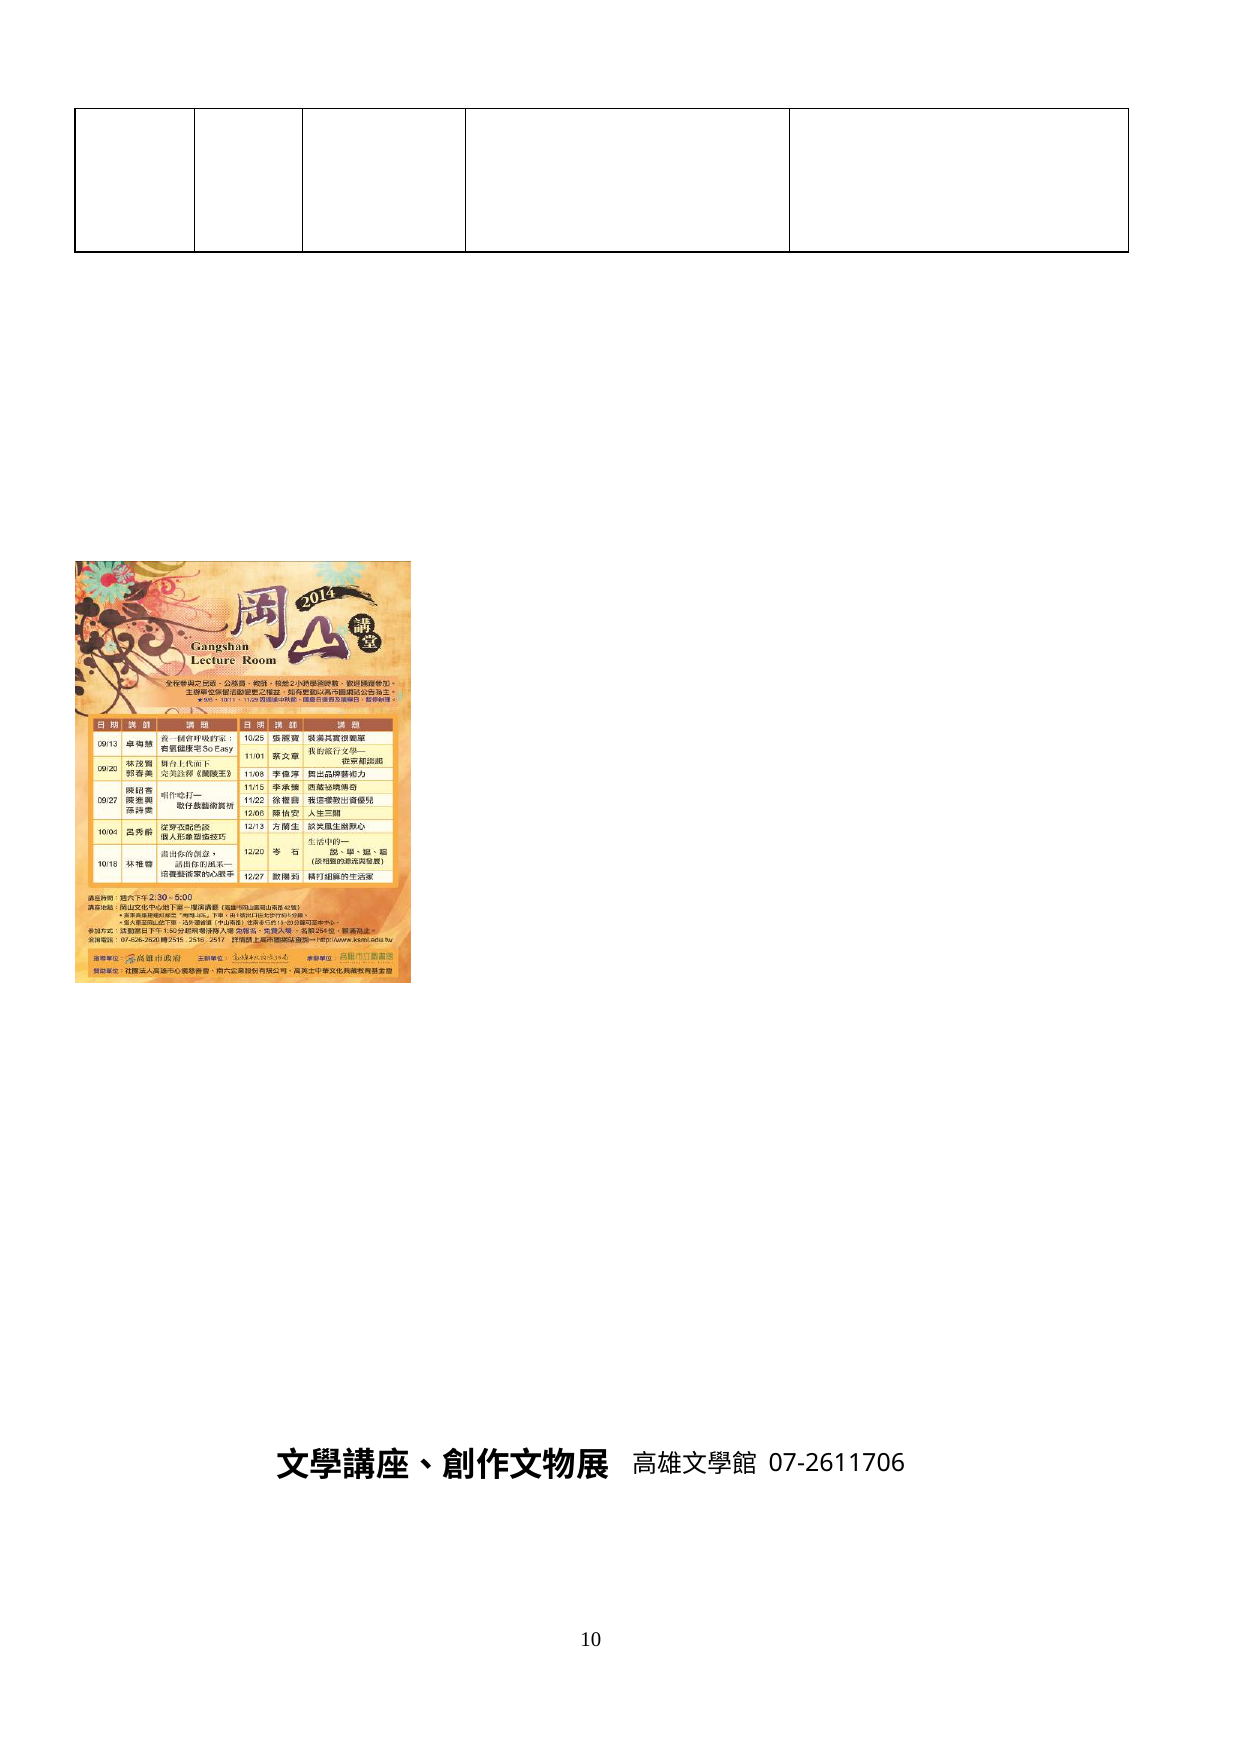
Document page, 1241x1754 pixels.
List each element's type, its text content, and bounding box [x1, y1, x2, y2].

text 文學講座、創作文物展 高雄文學館 07-2611706 [75, 1420, 1106, 1483]
table_cell [76, 109, 194, 251]
table_cell [466, 109, 789, 251]
table_cell [303, 109, 465, 251]
table_cell [790, 109, 1128, 251]
table_cell [195, 109, 302, 251]
